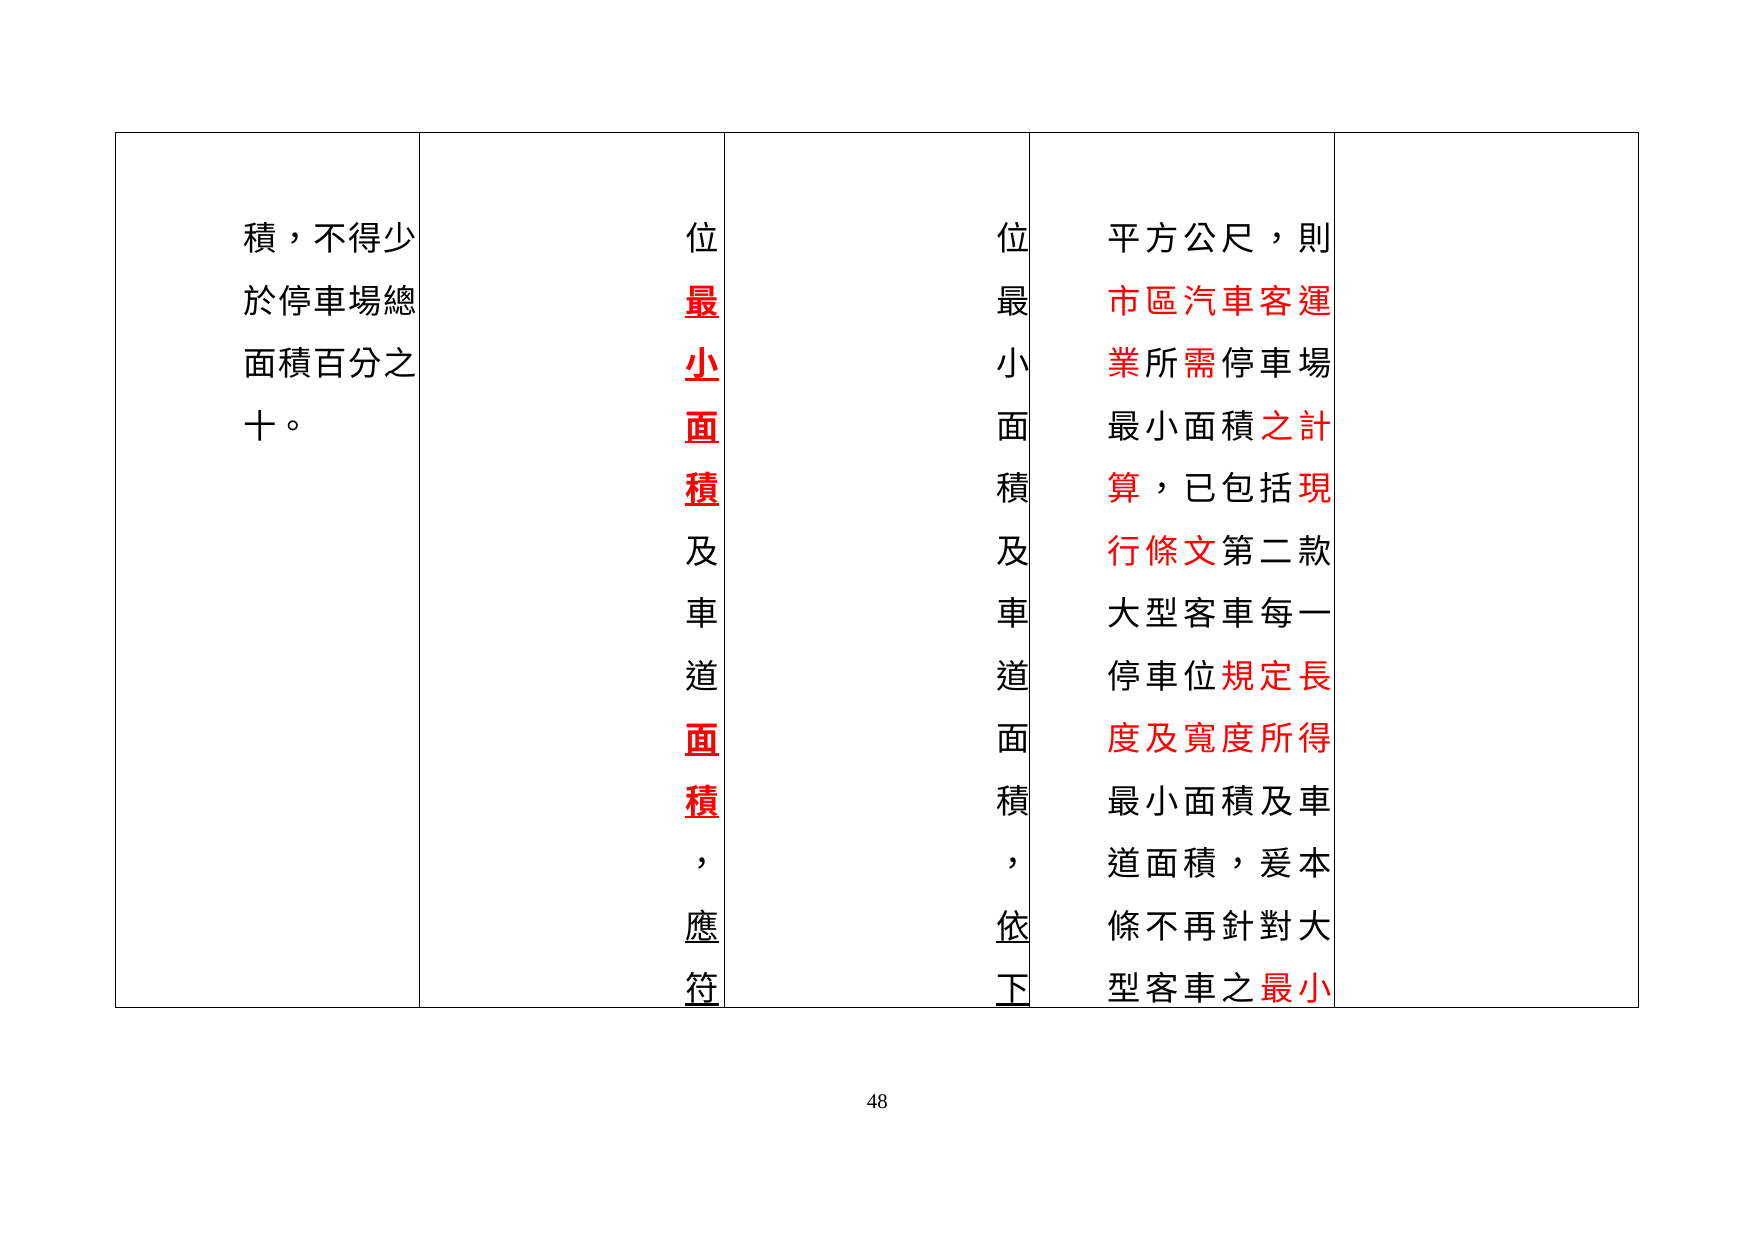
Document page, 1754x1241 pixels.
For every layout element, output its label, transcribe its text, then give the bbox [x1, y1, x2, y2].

table_cell [1335, 133, 1638, 1007]
table_cell 平方公尺，則市區汽車客運業所需停車場最小面積之計算，已包括現行條文第二款大型客車每一停車位規定長度及寬度所得最小面積及車道面積，爰本條不再針對大型客車之最小 [1030, 133, 1334, 1007]
table_cell 汽車運輸業設置停車場之每一停車位最小面積及車道面積，依下列方式計算。但公共汽車客運業設置停車場及利用都市計畫範圍內之公私有空地設置臨時性路外停車場者，不在此限： 一、小型客、貨車：長六公尺，寬二．五公尺。 大型客車：長十二公尺，寬三公尺。 大型貨車：長十一公尺，寬三公尺。 曳引車：長五公尺，寬四公尺。 拖車：長十公尺，寬四公尺。 車輛通行車道之面積，不得少於停車場總面積百分之十。 [725, 133, 1029, 1007]
table_cell 積，不得少於停車場總面積百分之十。 [116, 133, 419, 1007]
table_cell 計程車客運業設置停車場之每一停車位最小面積及車道面積，應符合下列規定： 一、長度應在六公尺以上，寬應在二．五公尺以上。 車輛通行車道之面積，不得少於停車場總面積百分之十。 [420, 133, 724, 1007]
